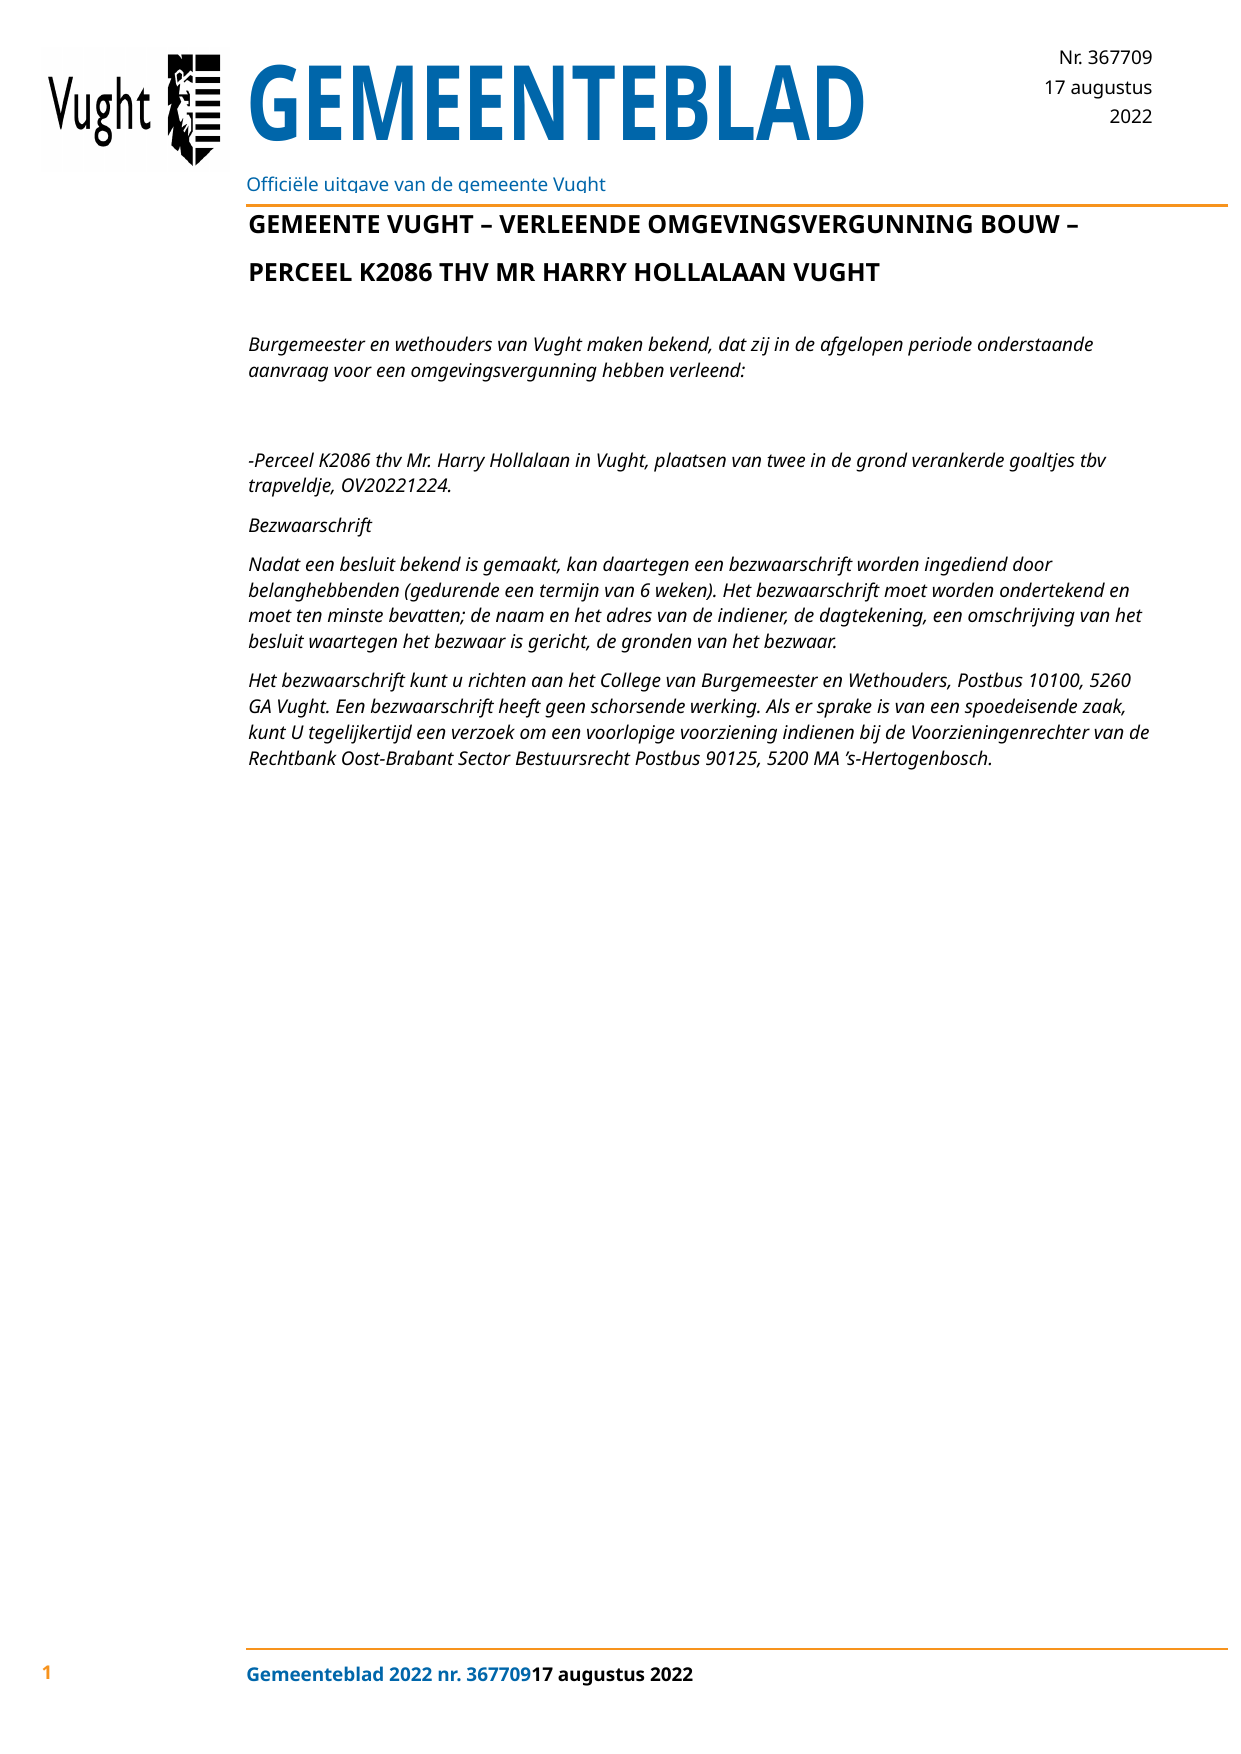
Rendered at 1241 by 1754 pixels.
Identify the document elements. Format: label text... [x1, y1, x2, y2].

text -Perceel K2086 thv Mr. Harry Hollalaan in Vught, plaatsen van twee in de grond verankerde goaltjes tbv trapveldje, OV20221224. [248, 447, 1152, 498]
text Burgemeester en wethouders van Vught maken bekend, dat zij in de afgelopen periode onderstaande aanvraag voor een omgevingsvergunning hebben verleend: [248, 331, 1152, 383]
picture [41, 47, 231, 172]
text Nadat een besluit bekend is gemaakt, kan daartegen een bezwaarschrift worden ingediend door belanghebbenden (gedurende een termijn van 6 weken). Het bezwaarschrift moet worden ondertekend en moet ten minste bevatten; de naam en het adres van de indiener, de dagtekening, een omschrijving van het besluit waartegen het bezwaar is gericht, de gronden van het bezwaar. [248, 551, 1152, 654]
text Bezwaarschrift [248, 512, 1152, 538]
text Het bezwaarschrift kunt u richten aan het College van Burgemeester en Wethouders, Postbus 10100, 5260 GA Vught. Een bezwaarschrift heeft geen schorsende werking. Als er sprake is van een spoedeisende zaak, kunt U tegelijkertijd een verzoek om een voorlopige voorziening indienen bij de Voorzieningenrechter van de Rechtbank Oost-Brabant Sector Bestuursrecht Postbus 90125, 5200 MA ’s-Hertogenbosch. [248, 668, 1152, 771]
text GEMEENTE VUGHT – VERLEENDE OMGEVINGSVERGUNNING BOUW – PERCEEL K2086 THV MR HARRY HOLLALAAN VUGHT [248, 207, 1152, 288]
